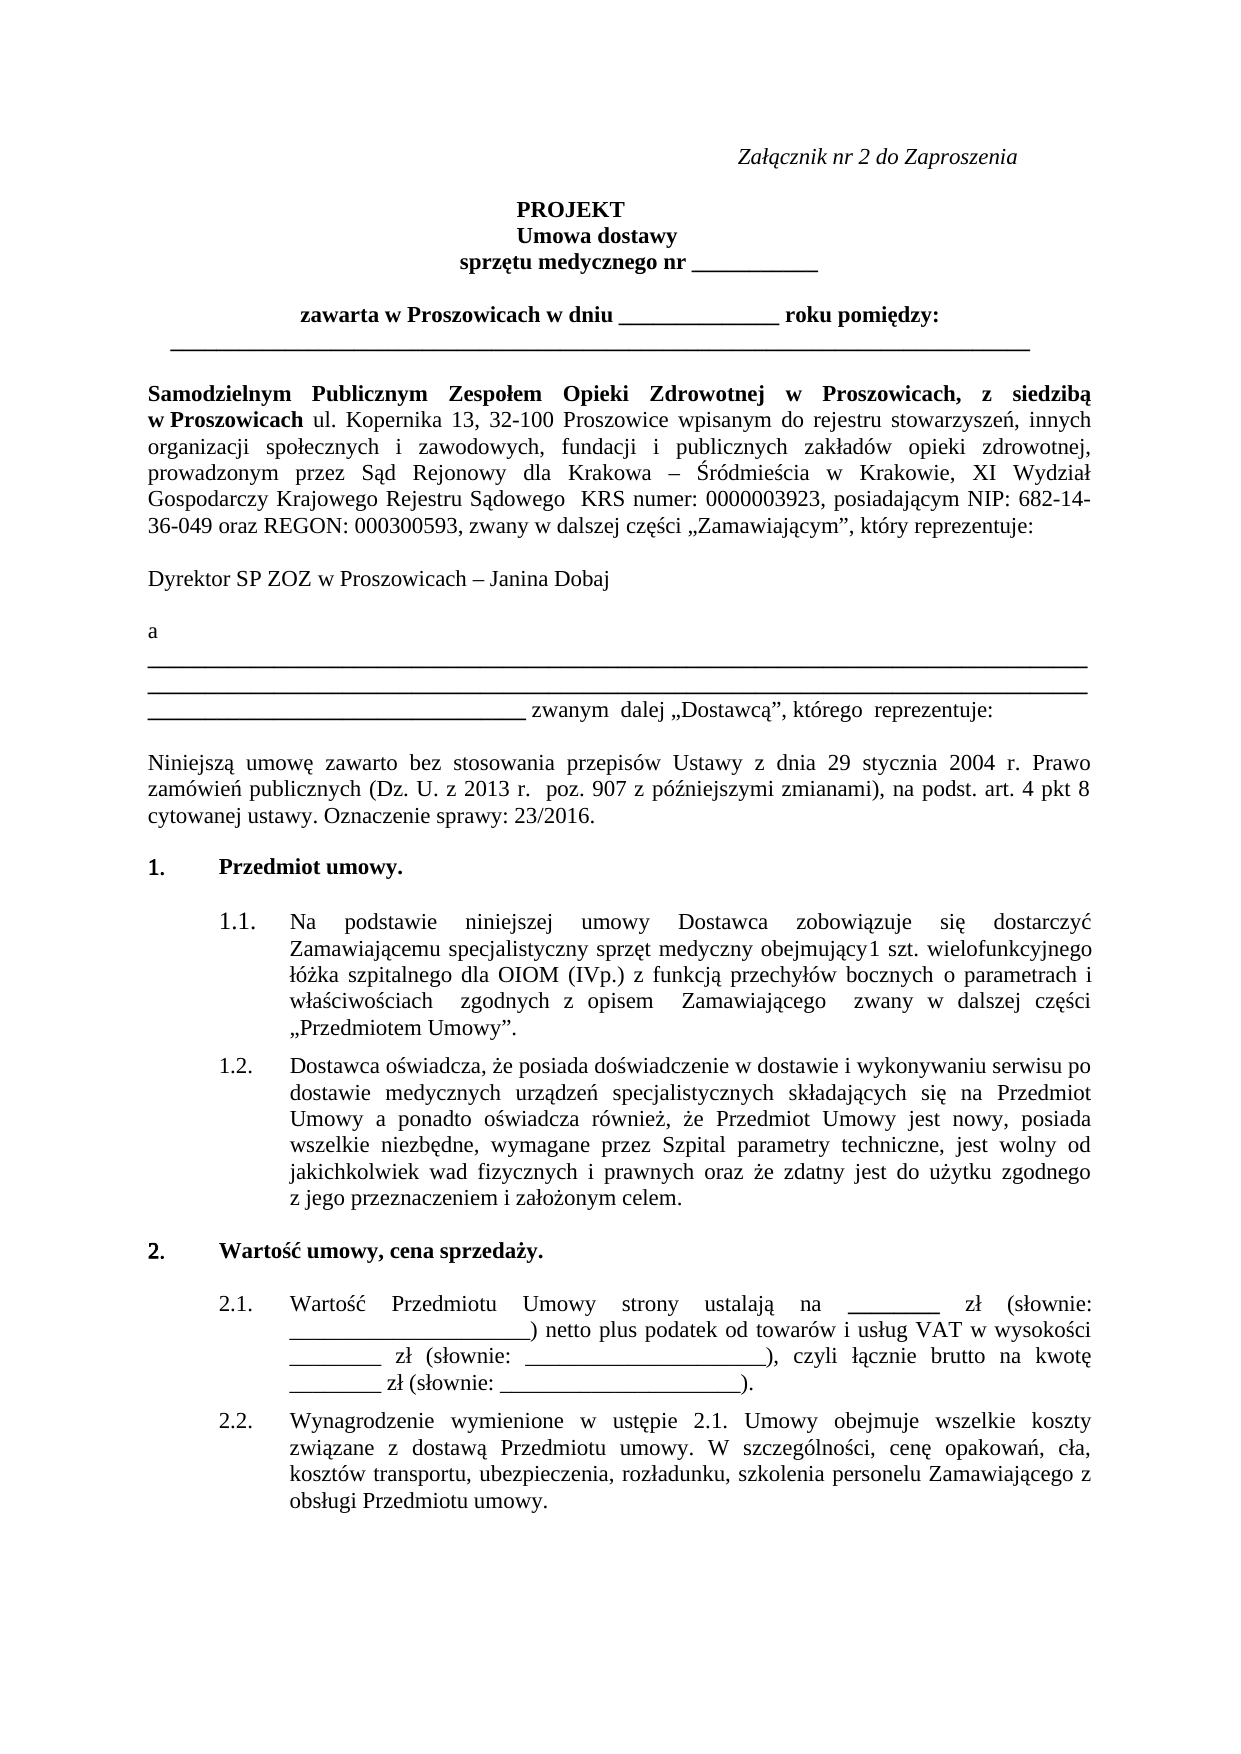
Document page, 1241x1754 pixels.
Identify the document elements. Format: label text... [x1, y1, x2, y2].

list Dostawca oświadcza, że posiada doświadczenie w dostawie i wykonywaniu serwisu po dostawie medycznych urządzeń specjalistycznych składających się na Przedmiot Umowy a ponadto oświadcza również, że Przedmiot Umowy jest nowy, posiada wszelkie niezbędne, wymagane przez Szpital parametry techniczne, jest wolny od jakichkolwiek wad fizycznych i prawnych oraz że zdatny jest do użytku zgodnego z jego przeznaczeniem i założonym celem. [218, 1052, 1092, 1211]
text Niniejszą umowę zawarto bez stosowania przepisów Ustawy z dnia 29 stycznia 2004 r. Prawo zamówień publicznych (Dz. U. z 2013 r. poz. 907 z późniejszymi zmianami), na podst. art. 4 pkt 8 cytowanej ustawy. Oznaczenie sprawy: 23/2016. [148, 749, 1092, 828]
list Na podstawie niniejszej umowy Dostawca zobowiązuje się dostarczyć Zamawiającemu specjalistyczny sprzęt medyczny obejmujący1 szt. wielofunkcyjnego łóżka szpitalnego dla OIOM (IVp.) z funkcją przechyłów bocznych o parametrach i właściwościach zgodnych z opisem Zamawiającego zwany w dalszej części „Przedmiotem Umowy”. [218, 906, 1092, 1040]
text a [148, 617, 1092, 644]
title ___________________________________________________________________________ [148, 327, 1092, 354]
list Wartość umowy, cena sprzedaży. [148, 1237, 1092, 1263]
text Załącznik nr 2 do Zaproszenia [148, 143, 1092, 169]
title sprzętu medycznego nr ___________ [369, 248, 1092, 275]
title zawarta w Proszowicach w dniu ______________ roku pomiędzy: [148, 301, 1092, 327]
title Umowa dostawy [516, 222, 1092, 248]
text Dyrektor SP ZOZ w Proszowicach – Janina Dobaj [148, 564, 1092, 591]
list Wartość Przedmiotu Umowy strony ustalają na ________ zł (słownie: _____________________) netto plus podatek od towarów i usług VAT w wysokości ________ zł (słownie: _____________________), czyli łącznie brutto na kwotę ________ zł (słownie: _____________________). [218, 1290, 1092, 1395]
text _____________________________________________________________________________________________________________________________________________________________________________________________________ zwanym dalej „Dostawcą”, którego reprezentuje: [148, 644, 1092, 723]
text Samodzielnym Publicznym Zespołem Opieki Zdrowotnej w Proszowicach, z siedzibą w Proszowicach ul. Kopernika 13, 32-100 Proszowice wpisanym do rejestru stowarzyszeń, innych organizacji społecznych i zawodowych, fundacji i publicznych zakładów opieki zdrowotnej, prowadzonym przez Sąd Rejonowy dla Krakowa – Śródmieścia w Krakowie, XI Wydział Gospodarczy Krajowego Rejestru Sądowego KRS numer: 0000003923, posiadającym NIP: 682-14-36-049 oraz REGON: 000300593, zwany w dalszej części „Zamawiającym”, który reprezentuje: [148, 380, 1092, 538]
list Wynagrodzenie wymienione w ustępie 2.1. Umowy obejmuje wszelkie koszty związane z dostawą Przedmiotu umowy. W szczególności, cenę opakowań, cła, kosztów transportu, ubezpieczenia, rozładunku, szkolenia personelu Zamawiającego z obsługi Przedmiotu umowy. [218, 1408, 1092, 1513]
title PROJEKT [516, 196, 1092, 222]
list Przedmiot umowy. [148, 853, 1092, 879]
